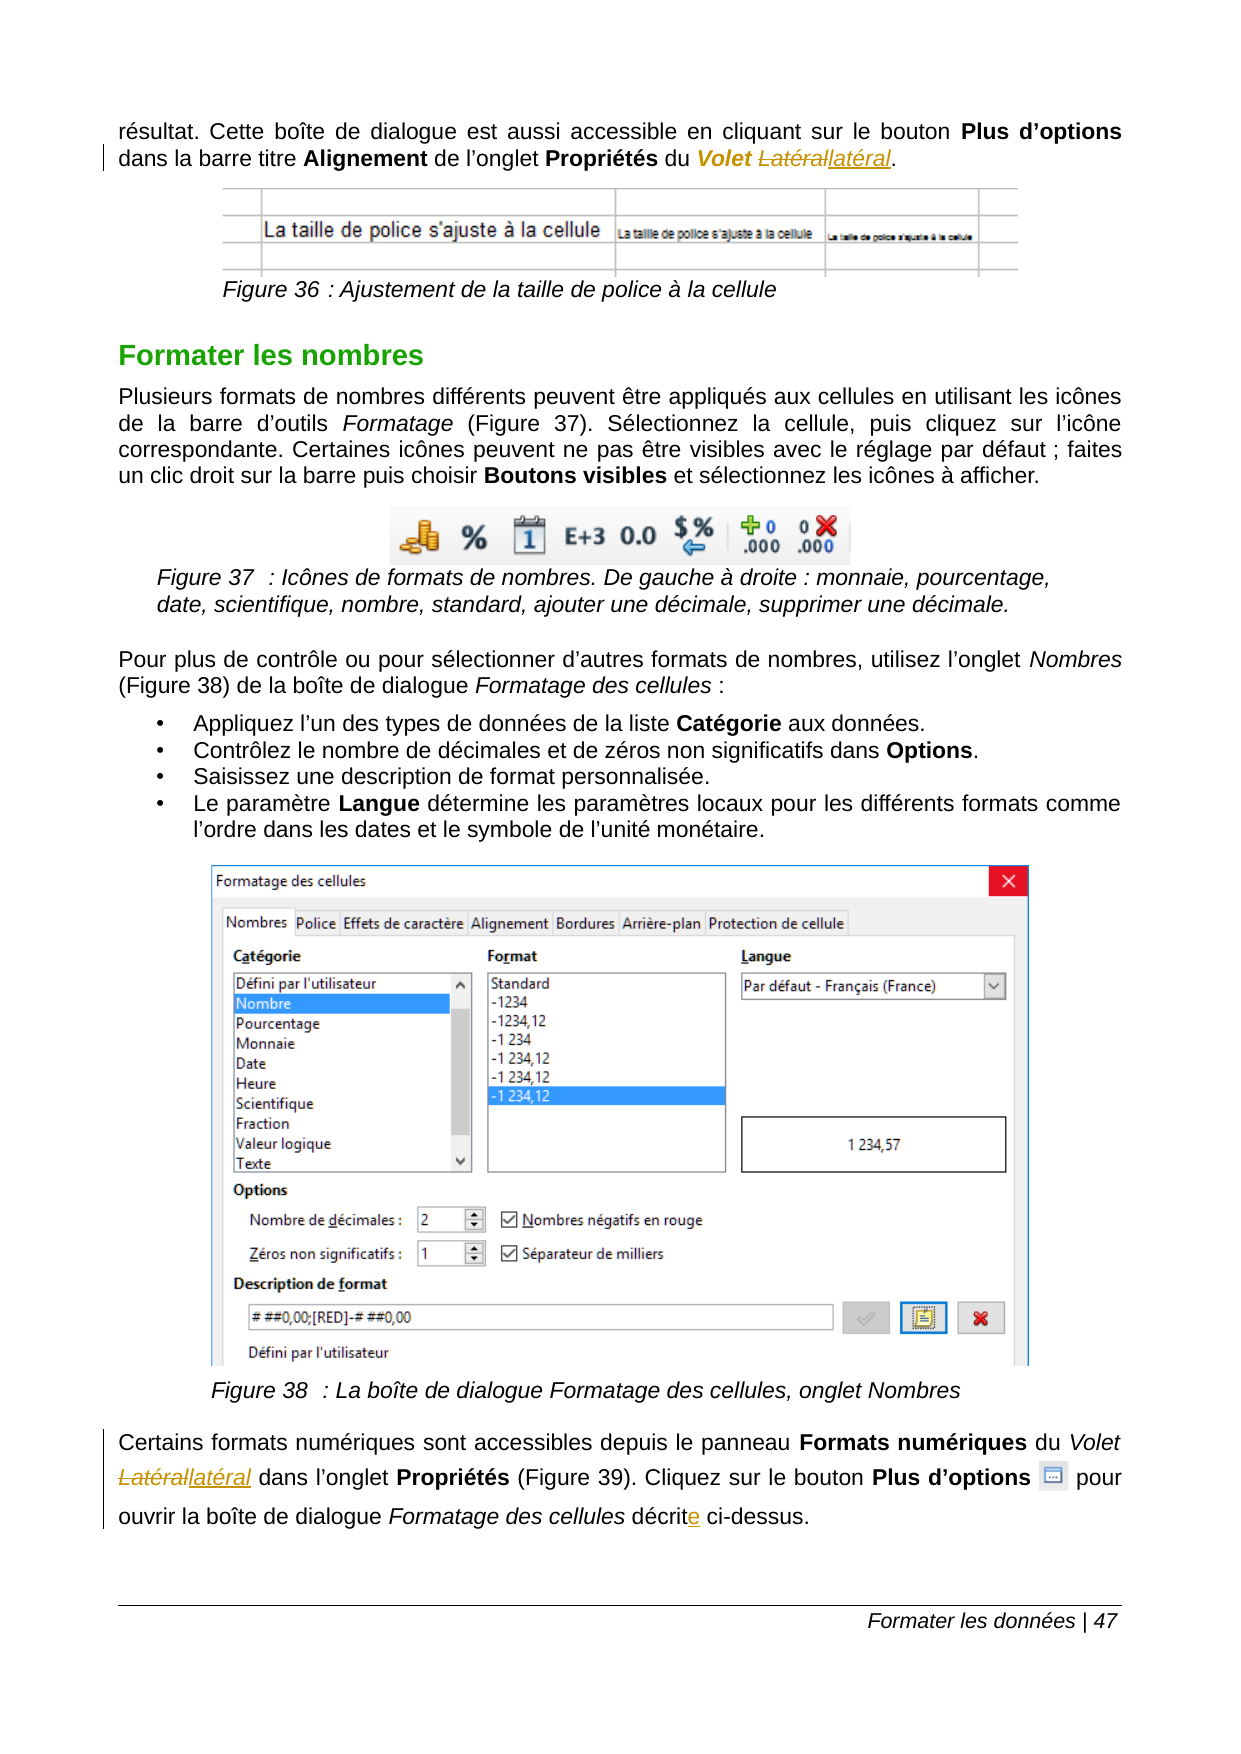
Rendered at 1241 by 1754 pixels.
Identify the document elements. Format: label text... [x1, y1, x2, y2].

list Le paramètre Langue détermine les paramètres locaux pour les différents formats comme l’ordre dans les dates et le symbole de l’unité monétaire. [156, 789, 1122, 842]
picture [389, 506, 851, 565]
text Figure 37 : Icônes de formats de nombres. De gauche à droite : monnaie, pourcentage, date, scientifique, nombre, standard, ajouter une décimale, supprimer une décimale. [157, 506, 1084, 617]
text Figure 38 : La boîte de dialogue Formatage des cellules, onglet Nombres [211, 1366, 1029, 1403]
subtitle Formater les nombres [118, 338, 1122, 371]
list Contrôlez le nombre de décimales et de zéros non significatifs dans Options. [156, 737, 1122, 763]
picture [211, 865, 1029, 1366]
text Figure 36 : Ajustement de la taille de police à la cellule [222, 277, 1018, 302]
text [211, 860, 1029, 865]
picture [222, 188, 1018, 277]
text résultat. Cette boîte de dialogue est aussi accessible en cliquant sur le bouton Plus d’options dans la barre titre Alignement de l’onglet Propriétés du Volet latéral. [118, 118, 1122, 171]
picture [1038, 1461, 1069, 1491]
text Pour plus de contrôle ou pour sélectionner d’autres formats de nombres, utilisez l’onglet Nombres (Figure 38) de la boîte de dialogue Formatage des cellules : [118, 646, 1122, 699]
list Saisissez une description de format personnalisée. [156, 763, 1122, 789]
text Certains formats numériques sont accessibles depuis le panneau Formats numériques du Volet latéral dans l’onglet Propriétés (Figure 39). Cliquez sur le bouton Plus d’options pour ouvrir la boîte de dialogue Formatage des cellules décrite ci-dessus. [118, 1429, 1122, 1529]
text Plusieurs formats de nombres différents peuvent être appliqués aux cellules en utilisant les icônes de la barre d’outils Formatage (Figure 37). Sélectionnez la cellule, puis cliquez sur l’icône correspondante. Certaines icônes peuvent ne pas être visibles avec le réglage par défaut ; faites un clic droit sur la barre puis choisir Boutons visibles et sélectionnez les icônes à afficher. [118, 383, 1122, 489]
list Appliquez l’un des types de données de la liste Catégorie aux données. [156, 710, 1122, 737]
